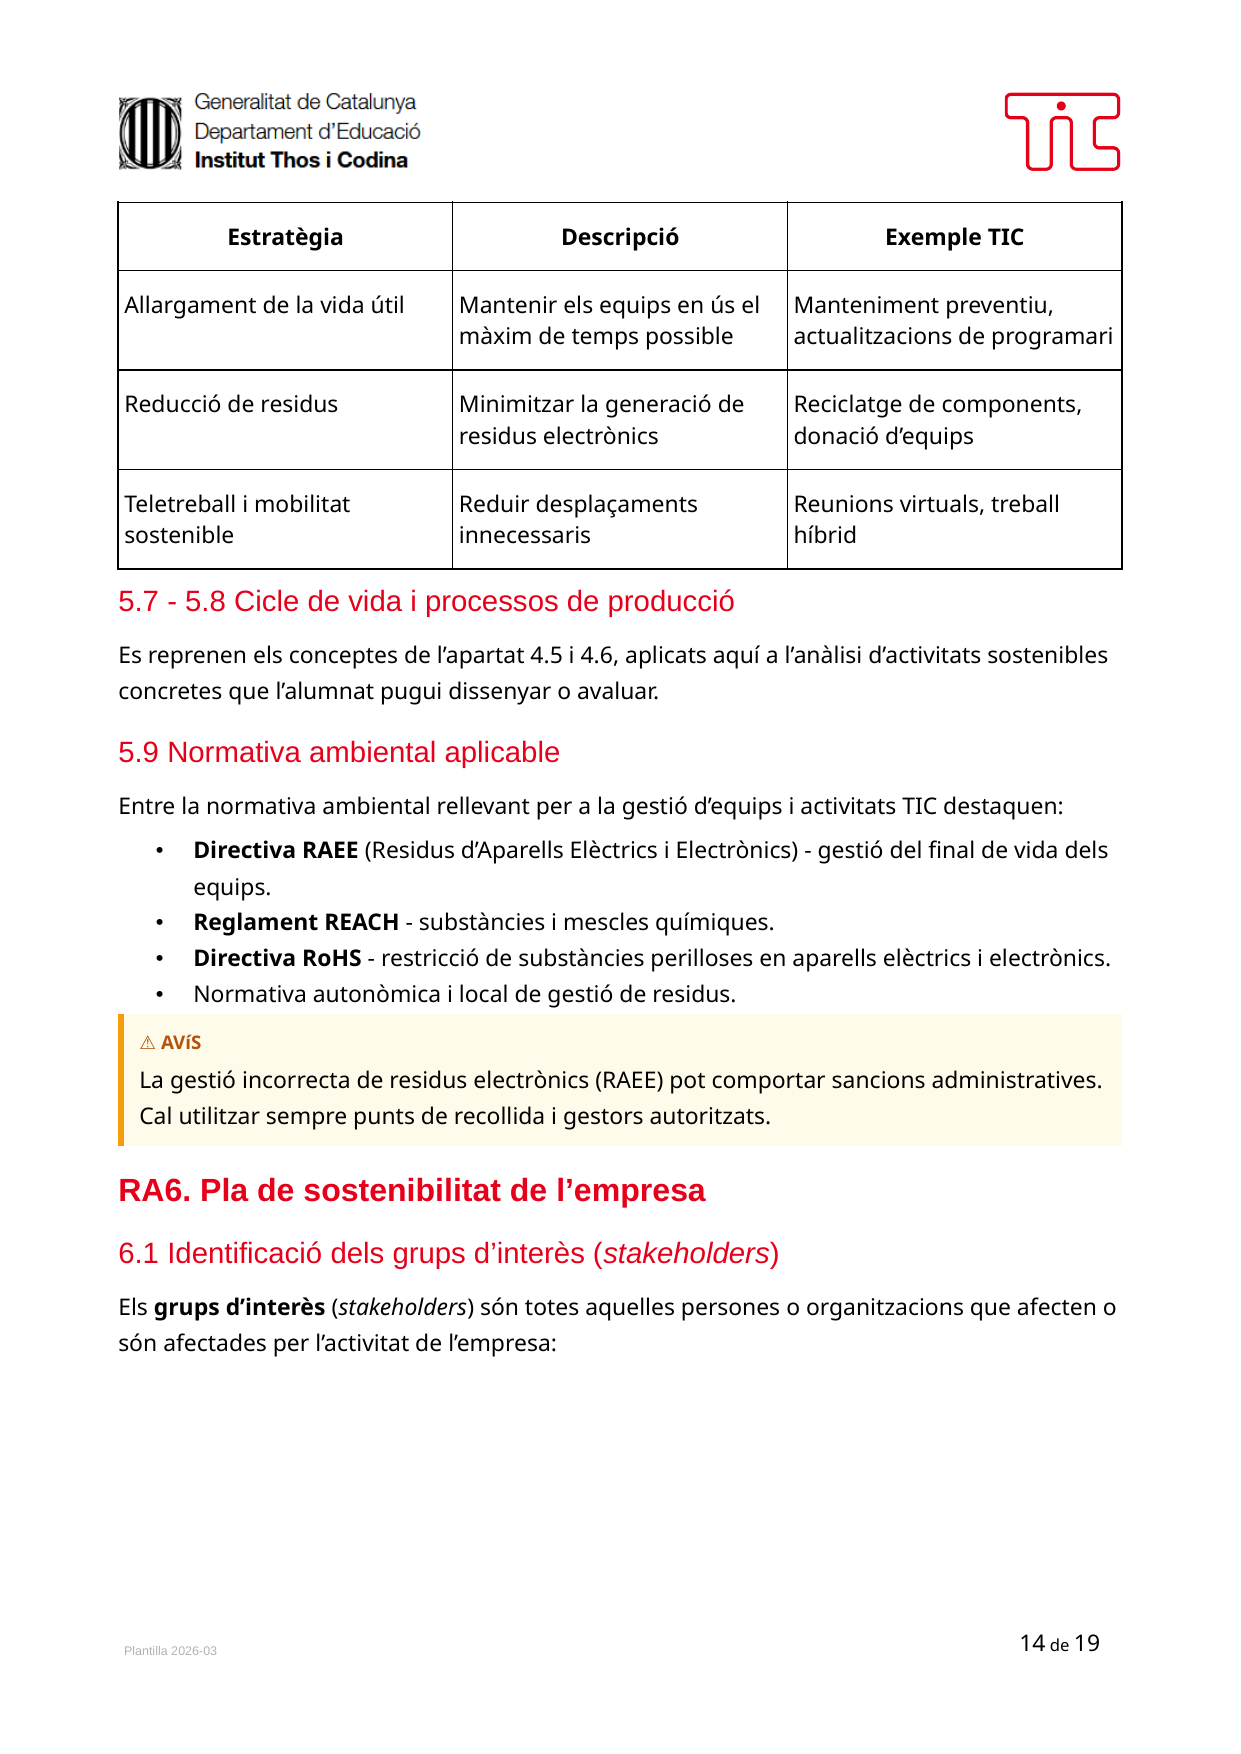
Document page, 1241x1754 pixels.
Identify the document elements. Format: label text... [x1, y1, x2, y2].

table_cell Reducció de residus [119, 371, 452, 468]
list Reglament REACH - substàncies i mescles químiques. [156, 906, 1122, 938]
list Normativa autonòmica i local de gestió de residus. [156, 978, 1122, 1009]
text Entre la normativa ambiental rellevant per a la gestió d’equips i activitats TIC destaquen: [118, 790, 1122, 821]
table_cell Reduir desplaçaments innecessaris [453, 470, 787, 568]
table_cell Reciclatge de components, donació d’equips [788, 371, 1121, 468]
subtitle RA6. Pla de sostenibilitat de l’empresa [118, 1172, 1122, 1208]
picture [1004, 92, 1123, 171]
table_header Estratègia [119, 203, 452, 269]
table_cell Minimitzar la generació de residus electrònics [453, 371, 787, 468]
subtitle 6.1 Identificació dels grups d’interès (stakeholders) [118, 1236, 1122, 1269]
table_cell Manteniment preventiu, actualitzacions de programari [788, 271, 1121, 369]
list Directiva RAEE (Residus d’Aparells Elèctrics i Electrònics) - gestió del final de vida dels equips. [156, 834, 1122, 902]
table_header Descripció [453, 203, 787, 269]
text La gestió incorrecta de residus electrònics (RAEE) pot comportar sancions administratives. Cal utilitzar sempre punts de recollida i gestors autoritzats. [124, 1049, 1122, 1146]
text ⚠️ AVíS [124, 1014, 1122, 1049]
text Els grups d’interès (stakeholders) són totes aquelles persones o organitzacions que afecten o són afectades per l’activitat de l’empresa: [118, 1291, 1122, 1358]
table_cell Reunions virtuals, treball híbrid [788, 470, 1121, 568]
table_cell Mantenir els equips en ús el màxim de temps possible [453, 271, 787, 369]
subtitle 5.9 Normativa ambiental aplicable [118, 734, 1122, 768]
table_cell Teletreball i mobilitat sostenible [119, 470, 452, 568]
text Es reprenen els conceptes de l’apartat 4.5 i 4.6, aplicats aquí a l’anàlisi d’activitats sostenibles concretes que l’alumnat pugui dissenyar o avaluar. [118, 639, 1122, 706]
list Directiva RoHS - restricció de substàncies perilloses en aparells elèctrics i electrònics. [156, 942, 1122, 973]
picture [118, 92, 422, 171]
table_header Exemple TIC [788, 203, 1121, 269]
table_cell Allargament de la vida útil [119, 271, 452, 369]
subtitle 5.7 - 5.8 Cicle de vida i processos de producció [118, 584, 1122, 618]
